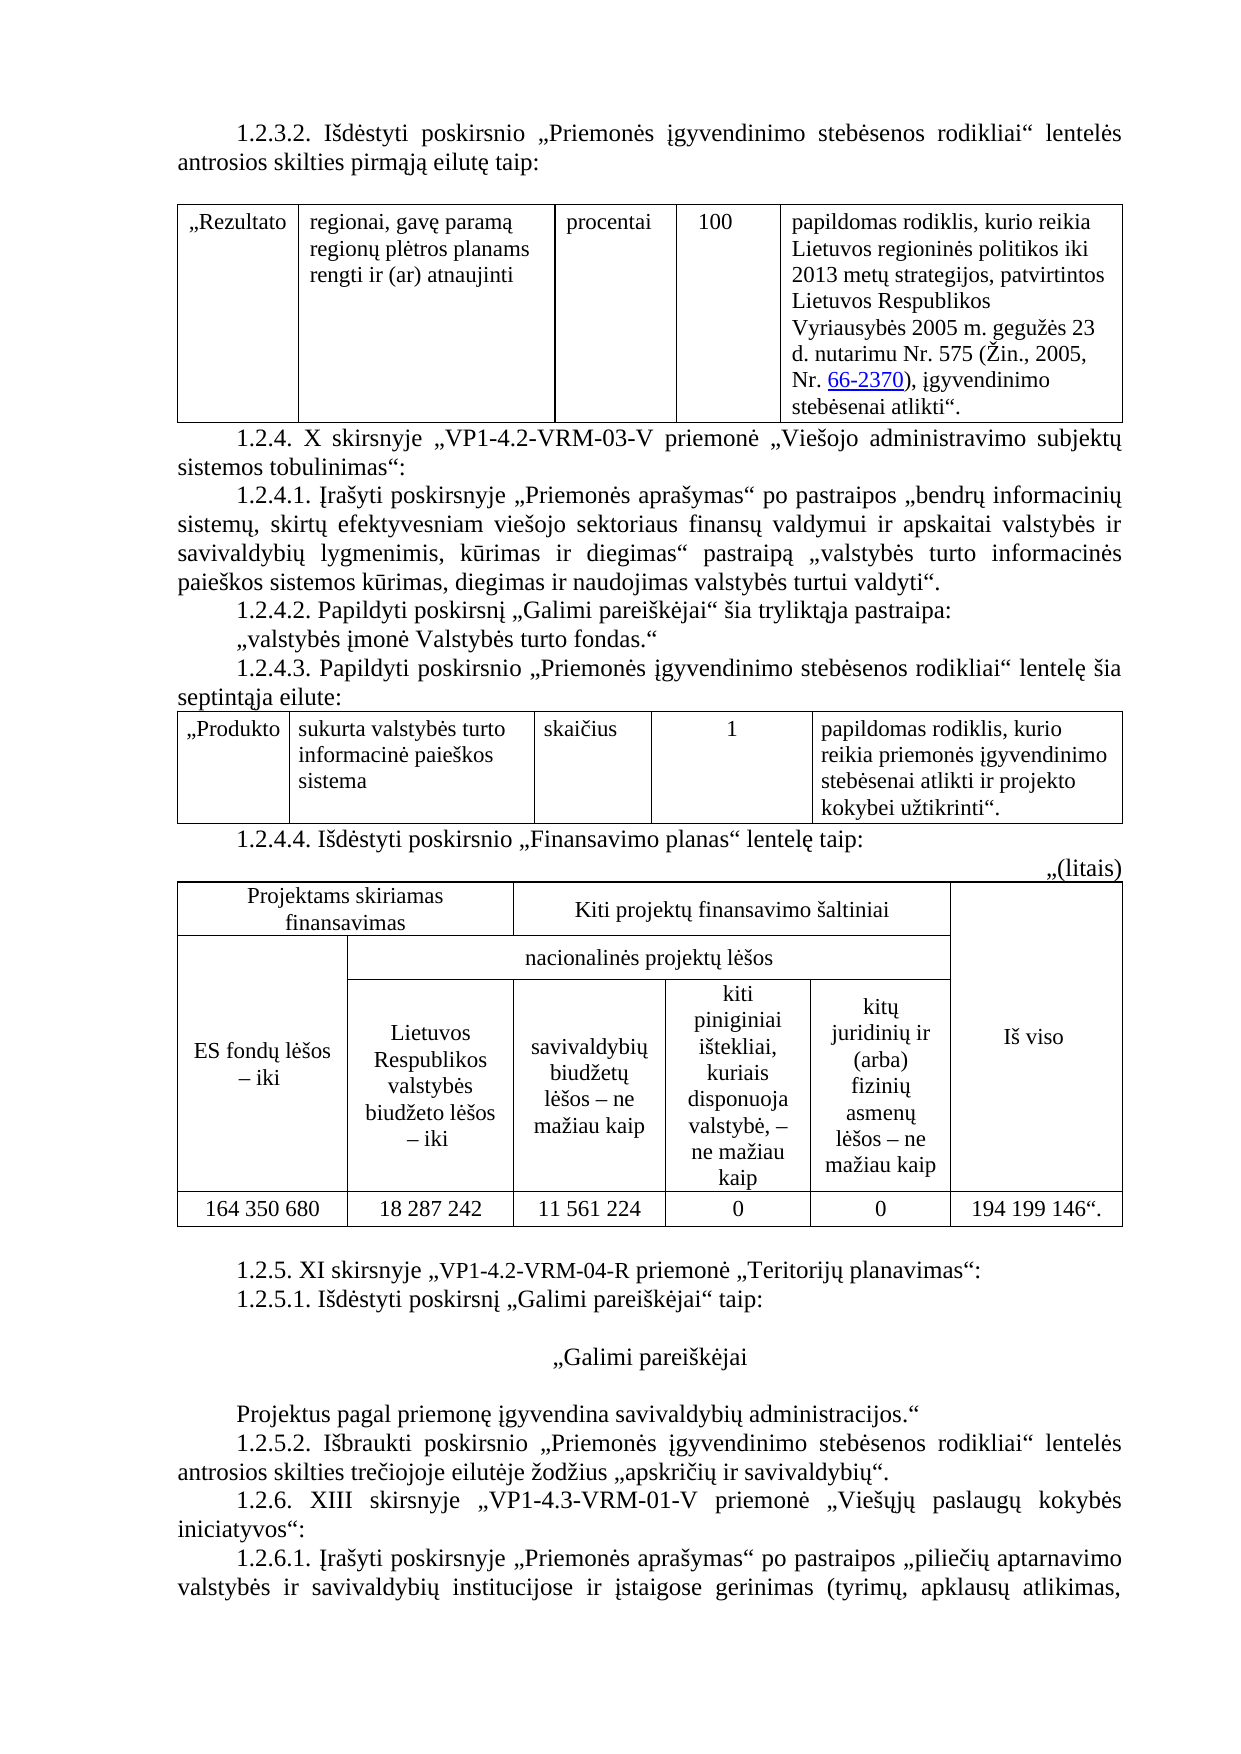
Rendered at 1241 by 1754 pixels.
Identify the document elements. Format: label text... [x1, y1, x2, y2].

table_header skaičius [535, 712, 651, 823]
text „valstybės įmonė Valstybės turto fondas.“ [177, 624, 1122, 653]
table_cell Lietuvos Respublikos valstybės biudžeto lėšos – iki [348, 980, 513, 1191]
table_header „Produkto [178, 712, 289, 823]
table_header Kiti projektų finansavimo šaltiniai [514, 883, 950, 935]
table_cell 11 561 224 [514, 1192, 665, 1226]
text „Galimi pareiškėjai [177, 1342, 1122, 1370]
table_cell 164 350 680 [178, 1192, 347, 1226]
table_cell savivaldybių biudžetų lėšos – ne mažiau kaip [514, 980, 665, 1191]
text 1.2.4.1. Įrašyti poskirsnyje „Priemonės aprašymas“ po pastraipos „bendrų informacinių sistemų, skirtų efektyvesniam viešojo sektoriaus finansų valdymui ir apskaitai valstybės ir savivaldybių lygmenimis, kūrimas ir diegimas“ pastraipą „valstybės turto informacinės paieškos sistemos kūrimas, diegimas ir naudojimas valstybės turtui valdyti“. [177, 481, 1122, 596]
table_header 1 [652, 712, 812, 823]
text Projektus pagal priemonę įgyvendina savivaldybių administracijos.“ [177, 1399, 1122, 1428]
table_cell 0 [811, 1192, 950, 1226]
text „(litais) [177, 853, 1122, 881]
table_cell kitų juridinių ir (arba) fizinių asmenų lėšos – ne mažiau kaip [811, 980, 950, 1191]
table_cell kiti piniginiai ištekliai, kuriais disponuoja valstybė, – ne mažiau kaip [666, 980, 810, 1191]
text 1.2.4.2. Papildyti poskirsnį „Galimi pareiškėjai“ šia tryliktąja pastraipa: [177, 596, 1122, 624]
text 1.2.5. XI skirsnyje „VP1-4.2-VRM-04-R priemonė „Teritorijų planavimas“: [177, 1255, 1122, 1284]
table_cell 18 287 242 [348, 1192, 513, 1226]
table_header sukurta valstybės turto informacinė paieškos sistema [290, 712, 534, 823]
table_header 100 [677, 205, 780, 422]
text 1.2.4.4. Išdėstyti poskirsnio „Finansavimo planas“ lentelę taip: [177, 824, 1122, 853]
table_header „Rezultato [178, 205, 298, 422]
table_cell nacionalinės projektų lėšos [348, 936, 950, 979]
table_cell ES fondų lėšos – iki [178, 936, 347, 1191]
text 1.2.4.3. Papildyti poskirsnio „Priemonės įgyvendinimo stebėsenos rodikliai“ lentelę šia septintąja eilute: [177, 653, 1122, 711]
text 1.2.5.2. Išbraukti poskirsnio „Priemonės įgyvendinimo stebėsenos rodikliai“ lentelės antrosios skilties trečiojoje eilutėje žodžius „apskričių ir savivaldybių“. [177, 1428, 1122, 1485]
text 1.2.5.1. Išdėstyti poskirsnį „Galimi pareiškėjai“ taip: [177, 1284, 1122, 1313]
table_cell 0 [666, 1192, 810, 1226]
table_header Iš viso [951, 883, 1122, 1191]
table_header regionai, gavę paramą regionų plėtros planams rengti ir (ar) atnaujinti [299, 205, 554, 422]
table_header papildomas rodiklis, kurio reikia priemonės įgyvendinimo stebėsenai atlikti ir projekto kokybei užtikrinti“. [813, 712, 1122, 823]
text 1.2.6. XIII skirsnyje „VP1-4.3-VRM-01-V priemonė „Viešųjų paslaugų kokybės iniciatyvos“: [177, 1485, 1122, 1543]
table_header Projektams skiriamas finansavimas [178, 883, 513, 935]
text 1.2.3.2. Išdėstyti poskirsnio „Priemonės įgyvendinimo stebėsenos rodikliai“ lentelės antrosios skilties pirmąją eilutę taip: [177, 118, 1122, 176]
table_header procentai [556, 205, 676, 422]
text 1.2.4. X skirsnyje „VP1-4.2-VRM-03-V priemonė „Viešojo administravimo subjektų sistemos tobulinimas“: [177, 423, 1122, 481]
text 1.2.6.1. Įrašyti poskirsnyje „Priemonės aprašymas“ po pastraipos „piliečių aptarnavimo valstybės ir savivaldybių institucijose ir įstaigose gerinimas (tyrimų, apklausų atlikimas, [177, 1543, 1122, 1600]
table_cell 194 199 146“. [951, 1192, 1122, 1226]
table_header papildomas rodiklis, kurio reikia Lietuvos regioninės politikos iki 2013 metų strategijos, patvirtintos Lietuvos Respublikos Vyriausybės 2005 m. gegužės 23 d. nutarimu Nr. 575 (Žin., 2005, Nr. 66-2370), įgyvendinimo stebėsenai atlikti“. [781, 205, 1122, 422]
